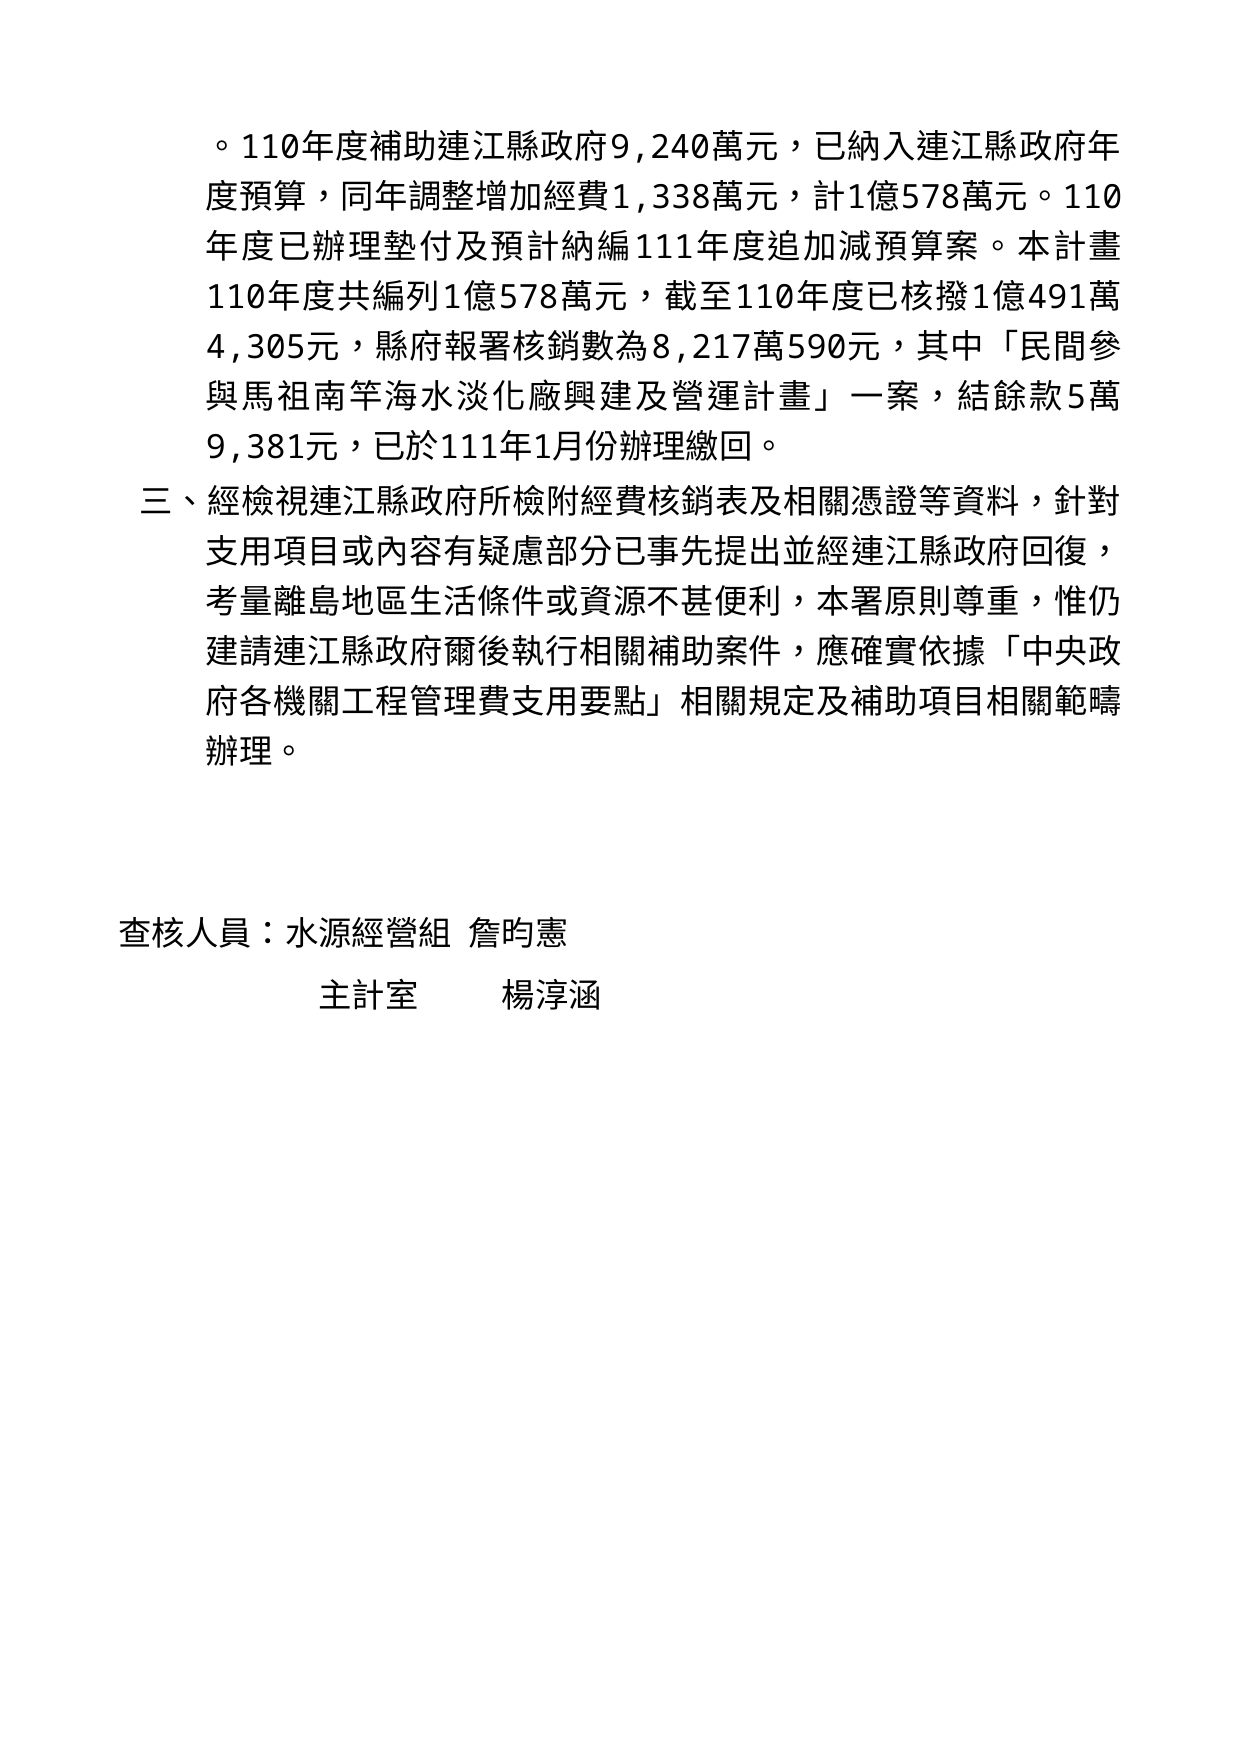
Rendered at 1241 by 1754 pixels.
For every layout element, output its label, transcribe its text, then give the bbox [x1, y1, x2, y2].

text 查核人員：水源經營組 詹昀憲 [118, 895, 1122, 957]
text 主計室 楊淳涵 [118, 957, 1122, 1020]
text 。110年度補助連江縣政府9,240萬元，已納入連江縣政府年度預算，同年調整增加經費1,338萬元，計1億578萬元。110年度已辦理墊付及預計納編111年度追加減預算案。本計畫110年度共編列1億578萬元，截至110年度已核撥1億491萬4,305元，縣府報署核銷數為8,217萬590元，其中「民間參與馬祖南竿海水淡化廠興建及營運計畫」一案，結餘款5萬9,381元，已於111年1月份辦理繳回。 [139, 118, 1122, 468]
text 三、經檢視連江縣政府所檢附經費核銷表及相關憑證等資料，針對支用項目或內容有疑慮部分已事先提出並經連江縣政府回復，考量離島地區生活條件或資源不甚便利，本署原則尊重，惟仍建請連江縣政府爾後執行相關補助案件，應確實依據「中央政府各機關工程管理費支用要點」相關規定及補助項目相關範疇辦理。 [139, 473, 1122, 773]
